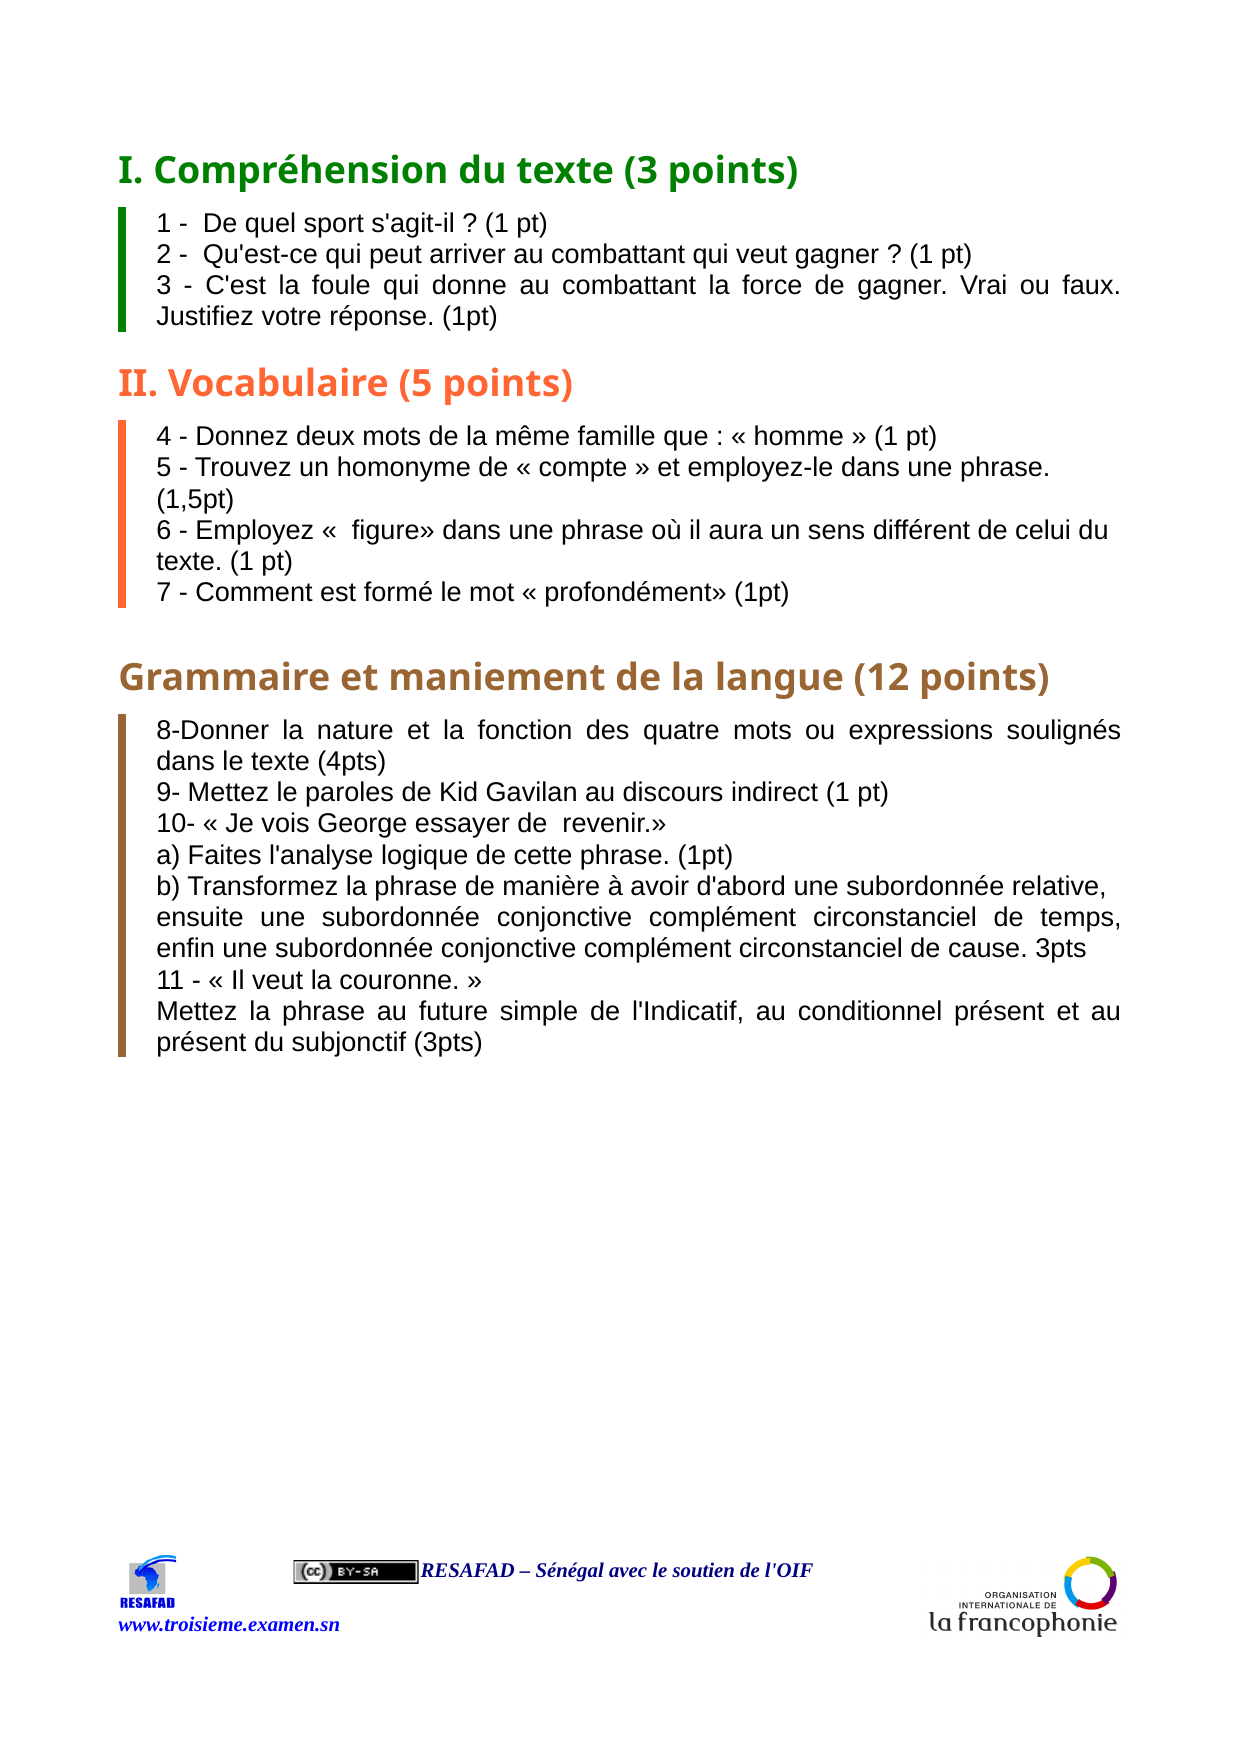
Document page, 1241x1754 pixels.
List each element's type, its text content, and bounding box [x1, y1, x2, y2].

text 2 - Qu'est-ce qui peut arriver au combattant qui veut gagner ? (1 pt) [126, 238, 1122, 269]
text Mettez la phrase au future simple de l'Indicatif, au conditionnel présent et au présent du subjonctif (3pts) [126, 995, 1122, 1057]
text 4 - Donnez deux mots de la même famille que : « homme » (1 pt) [126, 420, 1122, 451]
subtitle II. Vocabulaire (5 points) [118, 357, 1122, 408]
text 9- Mettez le paroles de Kid Gavilan au discours indirect (1 pt) [126, 776, 1122, 807]
picture [922, 1555, 1124, 1644]
text 3 - C'est la foule qui donne au combattant la force de gagner. Vrai ou faux. Justifiez votre réponse. (1pt) [126, 269, 1122, 332]
subtitle I. Compréhension du texte (3 points) [118, 143, 1122, 194]
text 10- « Je vois George essayer de revenir.» [126, 807, 1122, 839]
text b) Transformez la phrase de manière à avoir d'abord une subordonnée relative, [126, 870, 1122, 901]
text 6 - Employez « figure» dans une phrase où il aura un sens différent de celui du texte. (1 pt) [126, 514, 1122, 576]
text 5 - Trouvez un homonyme de « compte » et employez-le dans une phrase.(1,5pt) [126, 451, 1122, 514]
subtitle Grammaire et maniement de la langue (12 points) [118, 650, 1122, 701]
text 1 - De quel sport s'agit-il ? (1 pt) [126, 207, 1122, 238]
text 7 - Comment est formé le mot « profondément» (1pt) [126, 576, 1122, 608]
picture [120, 1555, 177, 1608]
text 11 - « Il veut la couronne. » [126, 964, 1122, 995]
text a) Faites l'analyse logique de cette phrase. (1pt) [126, 839, 1122, 870]
picture [293, 1560, 419, 1584]
text ensuite une subordonnée conjonctive complément circonstanciel de temps, enfin une subordonnée conjonctive complément circonstanciel de cause. 3pts [126, 901, 1122, 964]
text 8-Donner la nature et la fonction des quatre mots ou expressions soulignés dans le texte (4pts) [126, 714, 1122, 776]
